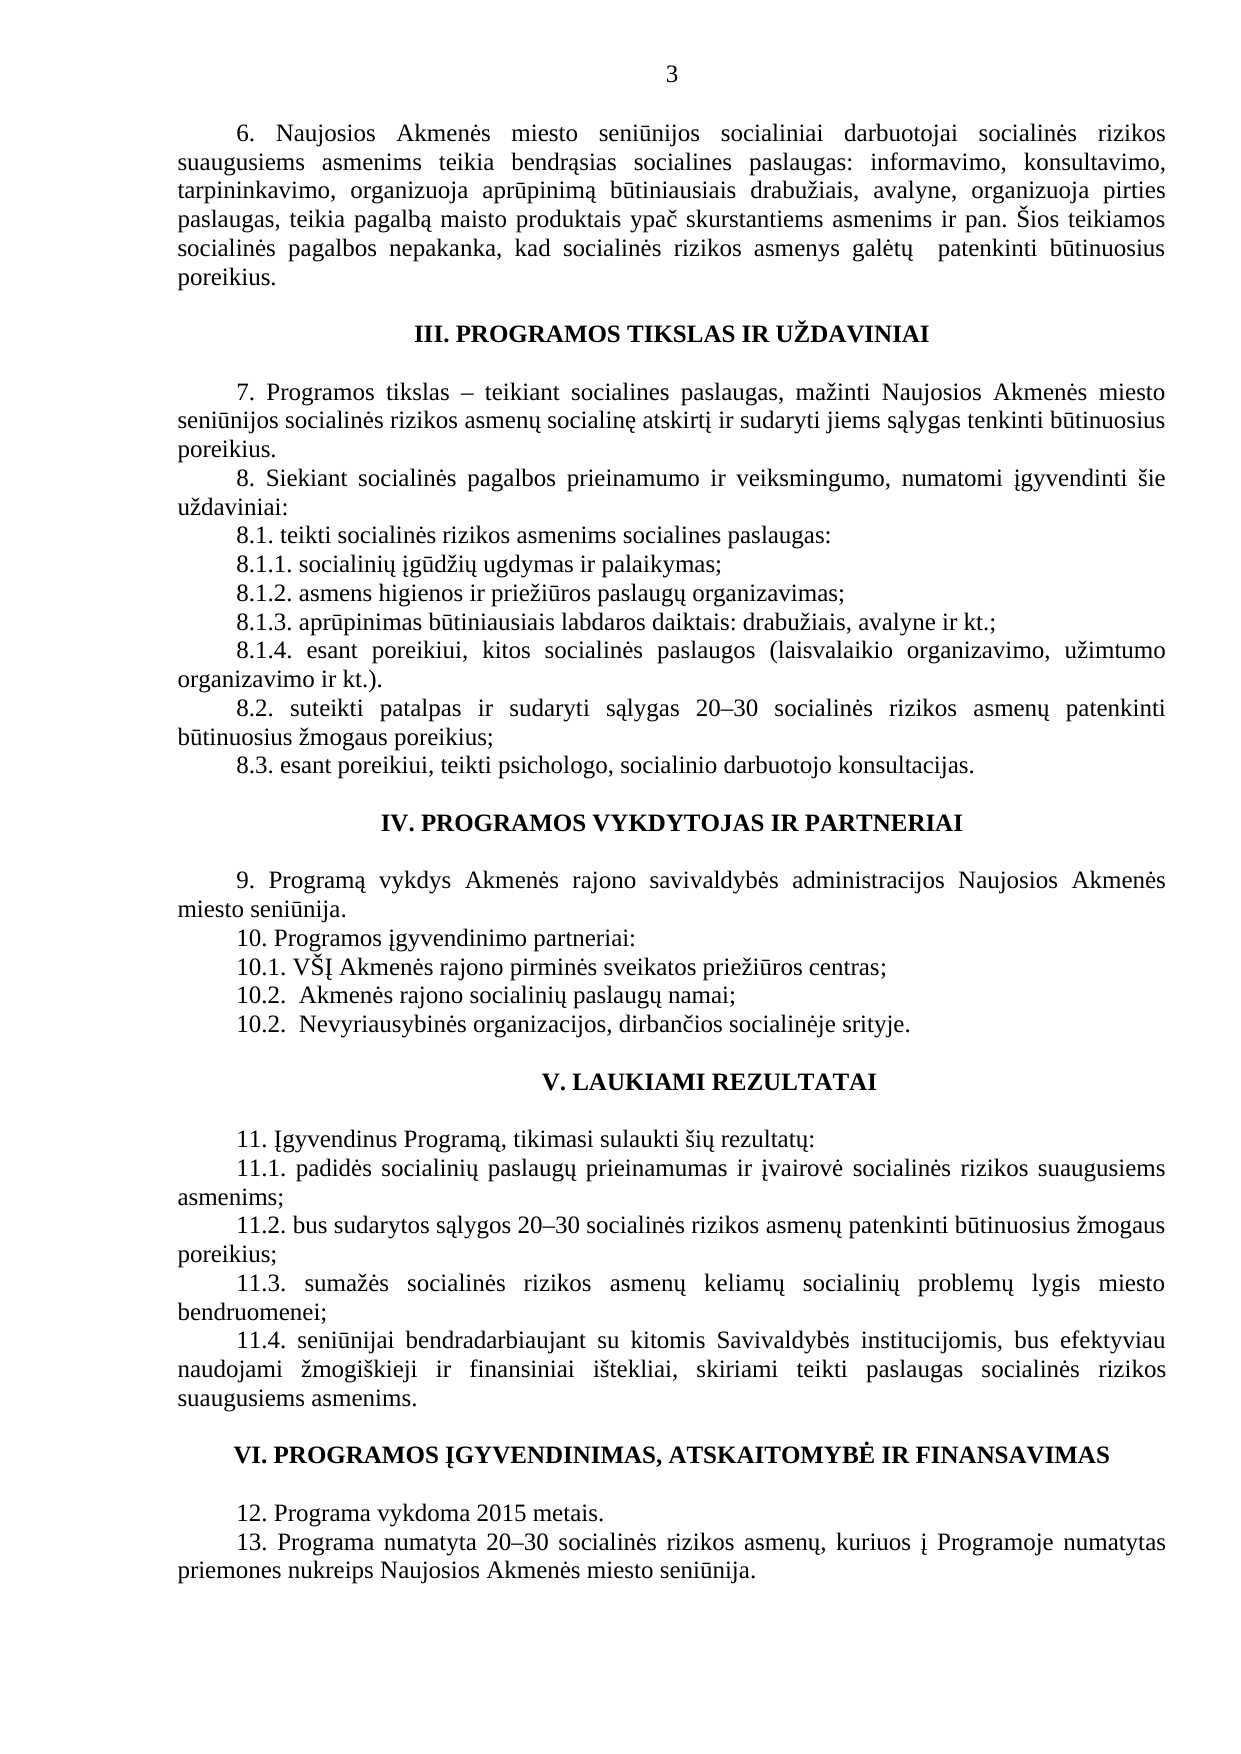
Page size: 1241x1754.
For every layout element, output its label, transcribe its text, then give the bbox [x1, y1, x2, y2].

text 11.4. seniūnijai bendradarbiaujant su kitomis Savivaldybės institucijomis, bus efektyviau naudojami žmogiškieji ir finansiniai ištekliai, skiriami teikti paslaugas socialinės rizikos suaugusiems asmenims. [177, 1326, 1167, 1412]
text 13. Programa numatyta 20–30 socialinės rizikos asmenų, kuriuos į Programoje numatytas priemones nukreips Naujosios Akmenės miesto seniūnija. [177, 1527, 1167, 1584]
text 11.1. padidės socialinių paslaugų prieinamumas ir įvairovė socialinės rizikos suaugusiems asmenims; [177, 1153, 1167, 1211]
text 8.1.4. esant poreikiui, kitos socialinės paslaugos (laisvalaikio organizavimo, užimtumo organizavimo ir kt.). [177, 636, 1167, 693]
text 11.2. bus sudarytos sąlygos 20–30 socialinės rizikos asmenų patenkinti būtinuosius žmogaus poreikius; [177, 1211, 1167, 1268]
text 12. Programa vykdoma 2015 metais. [177, 1498, 1167, 1527]
text 11.3. sumažės socialinės rizikos asmenų keliamų socialinių problemų lygis miesto bendruomenei; [177, 1268, 1167, 1326]
text 9. Programą vykdys Akmenės rajono savivaldybės administracijos Naujosios Akmenės miesto seniūnija. [177, 866, 1167, 923]
text IV. PROGRAMOS VYKDYTOJAS IR PARTNERIAI [177, 808, 1167, 837]
text 7. Programos tikslas – teikiant socialines paslaugas, mažinti Naujosios Akmenės miesto seniūnijos socialinės rizikos asmenų socialinę atskirtį ir sudaryti jiems sąlygas tenkinti būtinuosius poreikius. [177, 377, 1167, 463]
text 10.1. VŠĮ Akmenės rajono pirminės sveikatos priežiūros centras; [177, 952, 1167, 981]
text 8.3. esant poreikiui, teikti psichologo, socialinio darbuotojo konsultacijas. [177, 751, 1167, 779]
text III. PROGRAMOS TIKSLAS IR UŽDAVINIAI [177, 319, 1167, 348]
text 10. Programos įgyvendinimo partneriai: [177, 923, 1167, 952]
text 6. Naujosios Akmenės miesto seniūnijos socialiniai darbuotojai socialinės rizikos suaugusiems asmenims teikia bendrąsias socialines paslaugas: informavimo, konsultavimo, tarpininkavimo, organizuoja aprūpinimą būtiniausiais drabužiais, avalyne, organizuoja pirties paslaugas, teikia pagalbą maisto produktais ypač skurstantiems asmenims ir pan. Šios teikiamos socialinės pagalbos nepakanka, kad socialinės rizikos asmenys galėtų patenkinti būtinuosius poreikius. [177, 118, 1167, 291]
text V. LAUKIAMI REZULTATAI [177, 1067, 1167, 1096]
text 11. Įgyvendinus Programą, tikimasi sulaukti šių rezultatų: [177, 1124, 1167, 1153]
text 8. Siekiant socialinės pagalbos prieinamumo ir veiksmingumo, numatomi įgyvendinti šie uždaviniai: [177, 463, 1167, 521]
text VI. PROGRAMOS ĮGYVENDINIMAS, ATSKAITOMYBĖ IR FINANSAVIMAS [177, 1441, 1167, 1469]
text 10.2. Akmenės rajono socialinių paslaugų namai; [177, 981, 1167, 1009]
text 8.1.2. asmens higienos ir priežiūros paslaugų organizavimas; [236, 578, 1167, 607]
text 8.1. teikti socialinės rizikos asmenims socialines paslaugas: [177, 521, 1167, 549]
text 10.2. Nevyriausybinės organizacijos, dirbančios socialinėje srityje. [177, 1009, 1167, 1038]
text 8.1.3. aprūpinimas būtiniausiais labdaros daiktais: drabužiais, avalyne ir kt.; [236, 607, 1167, 636]
text 8.1.1. socialinių įgūdžių ugdymas ir palaikymas; [236, 549, 1167, 578]
text 8.2. suteikti patalpas ir sudaryti sąlygas 20–30 socialinės rizikos asmenų patenkinti būtinuosius žmogaus poreikius; [177, 693, 1167, 751]
